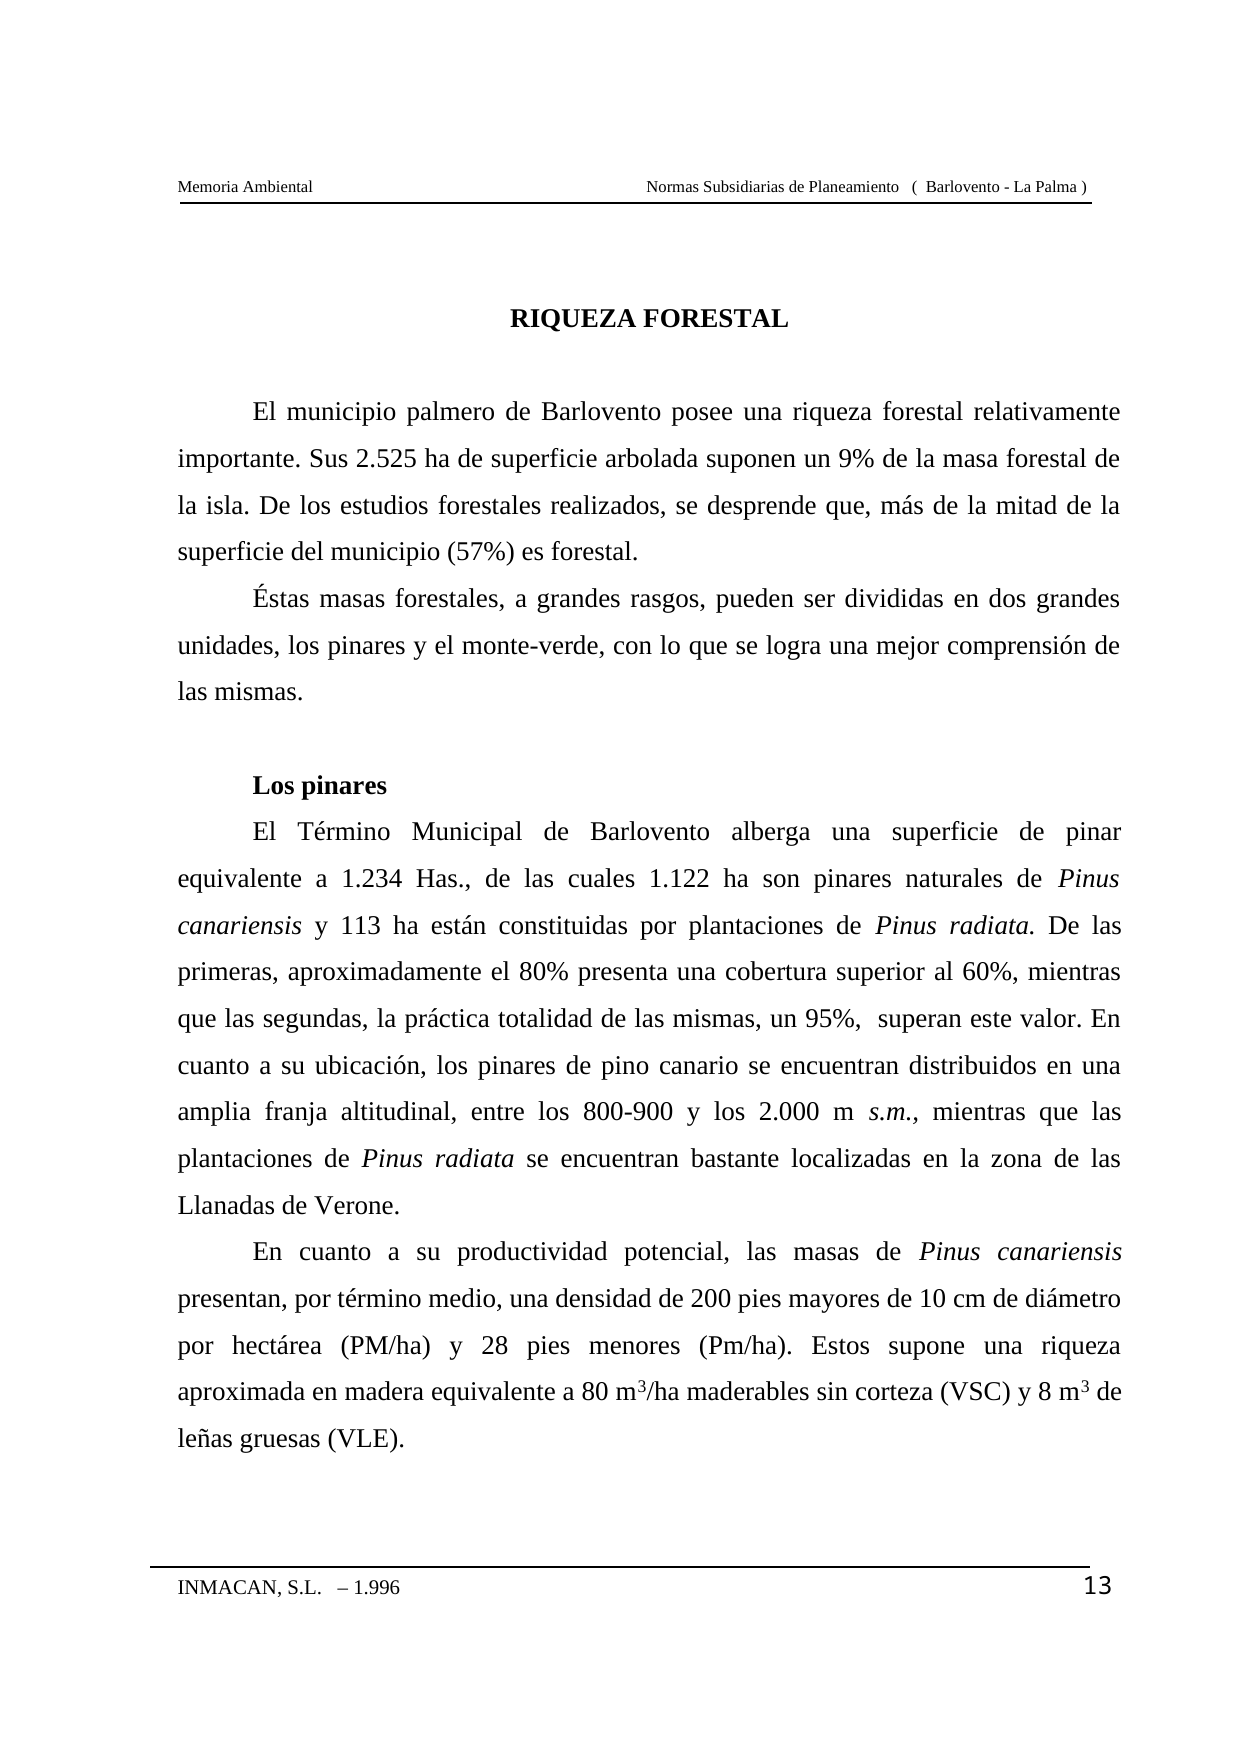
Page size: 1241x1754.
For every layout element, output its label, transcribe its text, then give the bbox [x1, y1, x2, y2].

text En cuanto a su productividad potencial, las masas de Pinus canariensis presentan, por término medio, una densidad de 200 pies mayores de 10 cm de diámetro por hectárea (PM/ha) y 28 pies menores (Pm/ha). Estos supone una riqueza aproximada en madera equivalente a 80 m3/ha maderables sin corteza (VSC) y 8 m3 de leñas gruesas (VLE). [177, 1235, 1122, 1453]
text El Término Municipal de Barlovento alberga una superficie de pinar equivalente a 1.234 Has., de las cuales 1.122 ha son pinares naturales de Pinus canariensis y 113 ha están constituidas por plantaciones de Pinus radiata. De las primeras, aproximadamente el 80% presenta una cobertura superior al 60%, mientras que las segundas, la práctica totalidad de las mismas, un 95%, superan este valor. En cuanto a su ubicación, los pinares de pino canario se encuentran distribuidos en una amplia franja altitudinal, entre los 800-900 y los 2.000 m s.m., mientras que las plantaciones de Pinus radiata se encuentran bastante localizadas en la zona de las Llanadas de Verone. [177, 815, 1122, 1220]
text Éstas masas forestales, a grandes rasgos, pueden ser divididas en dos grandes unidades, los pinares y el monte-verde, con lo que se logra una mejor comprensión de las mismas. [177, 582, 1122, 707]
subtitle RIQUEZA FORESTAL [177, 302, 1122, 333]
text El municipio palmero de Barlovento posee una riqueza forestal relativamente importante. Sus 2.525 ha de superficie arbolada suponen un 9% de la masa forestal de la isla. De los estudios forestales realizados, se desprende que, más de la mitad de la superficie del municipio (57%) es forestal. [177, 395, 1122, 567]
text Los pinares [177, 769, 1122, 800]
